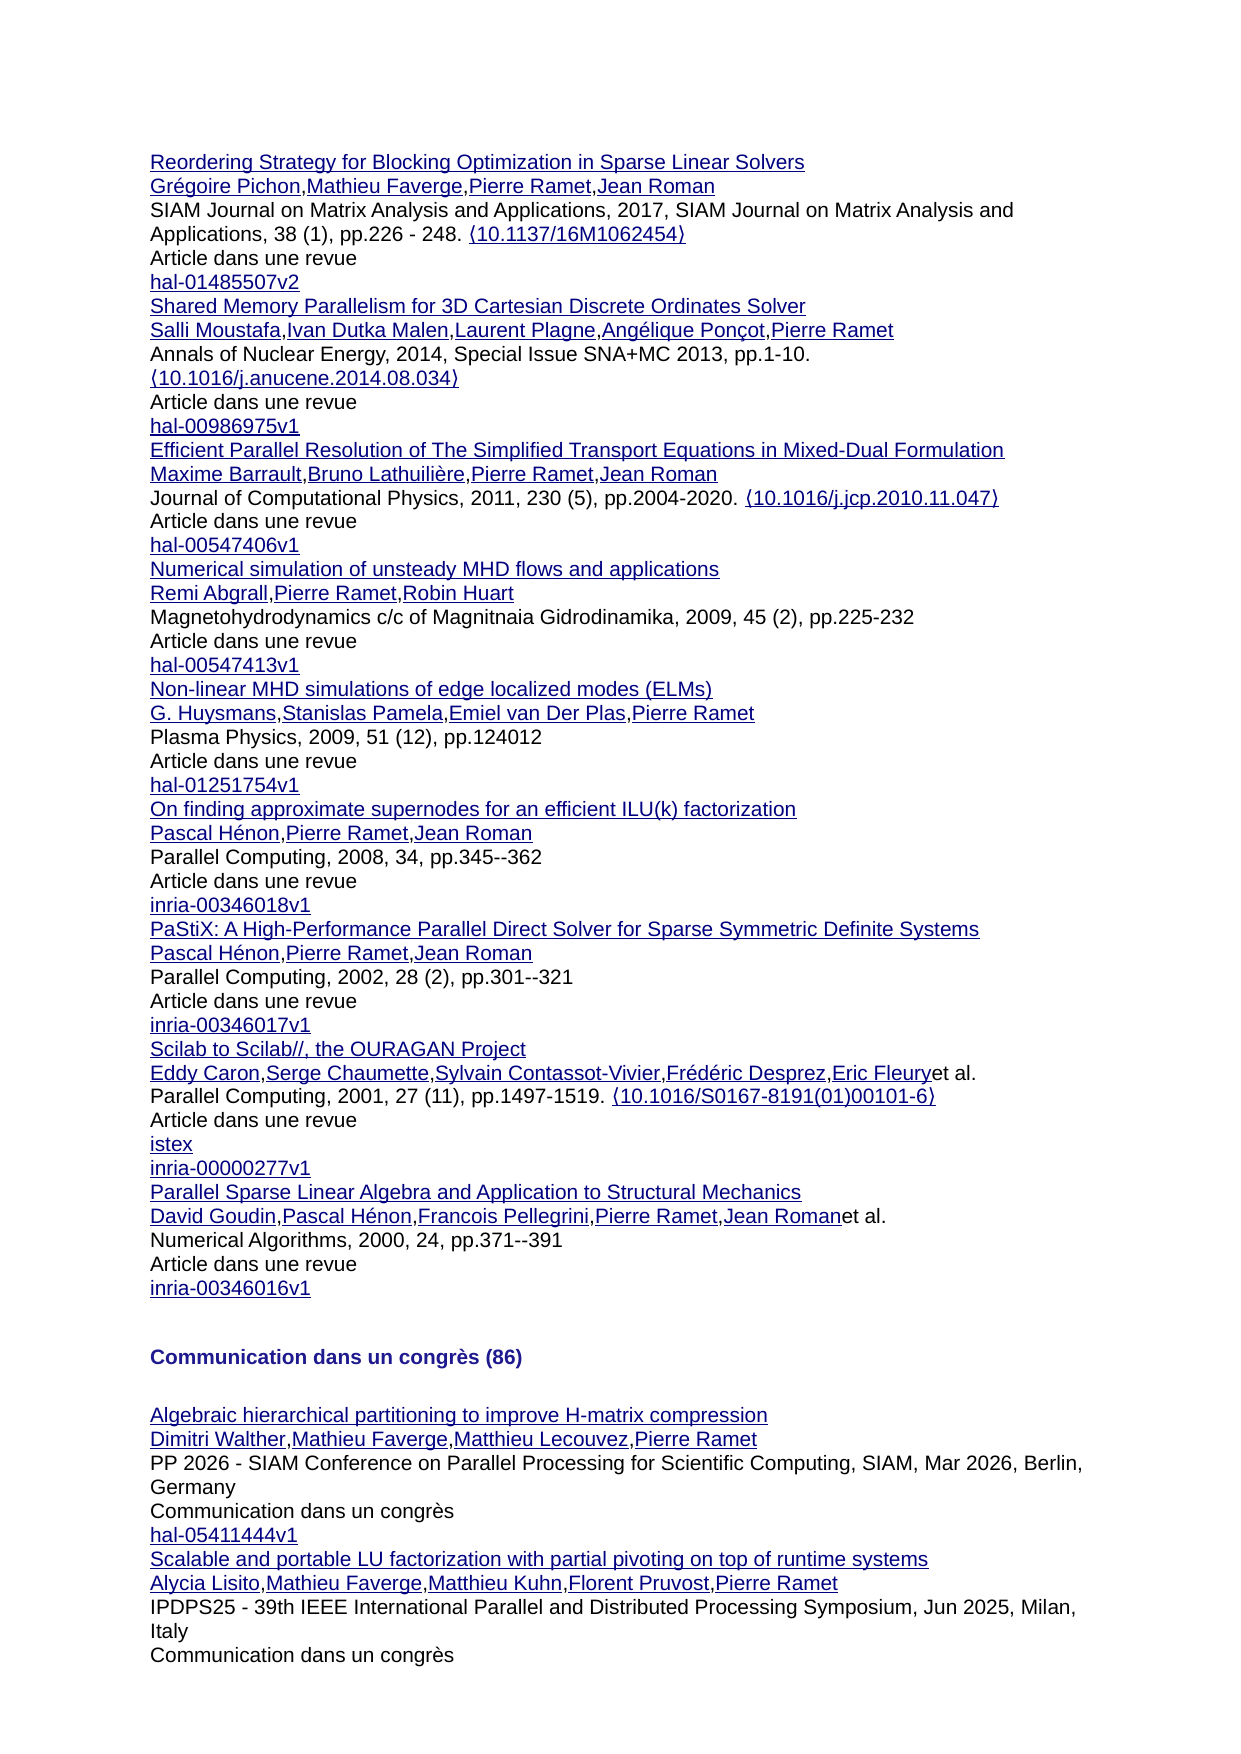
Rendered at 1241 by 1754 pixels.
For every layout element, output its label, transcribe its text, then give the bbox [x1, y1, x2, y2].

table_cell Numerical simulation of unsteady MHD flows and applications Remi Abgrall,Pierre Ramet,Robin Huart Magnetohydrodynamics c/c of Magnitnaia Gidrodinamika, 2009, 45 (2), pp.225-232 Article dans une revue hal-00547413v1 [150, 557, 1090, 677]
table_cell Non-linear MHD simulations of edge localized modes (ELMs) G. Huysmans,Stanislas Pamela,Emiel van Der Plas,Pierre Ramet Plasma Physics, 2009, 51 (12), pp.124012 Article dans une revue hal-01251754v1 [150, 677, 1090, 797]
table_cell Reordering Strategy for Blocking Optimization in Sparse Linear Solvers Grégoire Pichon,Mathieu Faverge,Pierre Ramet,Jean Roman SIAM Journal on Matrix Analysis and Applications, 2017, SIAM Journal on Matrix Analysis and Applications, 38 (1), pp.226 - 248. ⟨10.1137/16M1062454⟩ Article dans une revue hal-01485507v2 [150, 150, 1090, 294]
table_cell On finding approximate supernodes for an efficient ILU(k) factorization Pascal Hénon,Pierre Ramet,Jean Roman Parallel Computing, 2008, 34, pp.345--362 Article dans une revue inria-00346018v1 [150, 797, 1090, 917]
table_cell Scilab to Scilab//, the OURAGAN Project Eddy Caron,Serge Chaumette,Sylvain Contassot-Vivier,Frédéric Desprez,Eric Fleuryet al. Parallel Computing, 2001, 27 (11), pp.1497-1519. ⟨10.1016/S0167-8191(01)00101-6⟩ Article dans une revue istex inria-00000277v1 [150, 1036, 1090, 1180]
table_header Algebraic hierarchical partitioning to improve H-matrix compression Dimitri Walther,Mathieu Faverge,Matthieu Lecouvez,Pierre Ramet PP 2026 - SIAM Conference on Parallel Processing for Scientific Computing, SIAM, Mar 2026, Berlin, Germany Communication dans un congrès hal-05411444v1 [150, 1403, 1090, 1547]
table_cell Scalable and portable LU factorization with partial pivoting on top of runtime systems Alycia Lisito,Mathieu Faverge,Matthieu Kuhn,Florent Pruvost,Pierre Ramet IPDPS25 - 39th IEEE International Parallel and Distributed Processing Symposium, Jun 2025, Milan, Italy Communication dans un congrès [150, 1547, 1090, 1667]
table_cell Efficient Parallel Resolution of The Simplified Transport Equations in Mixed-Dual Formulation Maxime Barrault,Bruno Lathuilière,Pierre Ramet,Jean Roman Journal of Computational Physics, 2011, 230 (5), pp.2004-2020. ⟨10.1016/j.jcp.2010.11.047⟩ Article dans une revue hal-00547406v1 [150, 438, 1090, 557]
table_cell Shared Memory Parallelism for 3D Cartesian Discrete Ordinates Solver Salli Moustafa,Ivan Dutka Malen,Laurent Plagne,Angélique Ponçot,Pierre Ramet Annals of Nuclear Energy, 2014, Special Issue SNA+MC 2013, pp.1-10. ⟨10.1016/j.anucene.2014.08.034⟩ Article dans une revue hal-00986975v1 [150, 294, 1090, 437]
subtitle Communication dans un congrès (86) [150, 1345, 1090, 1369]
table_cell PaStiX: A High-Performance Parallel Direct Solver for Sparse Symmetric Definite Systems Pascal Hénon,Pierre Ramet,Jean Roman Parallel Computing, 2002, 28 (2), pp.301--321 Article dans une revue inria-00346017v1 [150, 917, 1090, 1036]
table_cell Parallel Sparse Linear Algebra and Application to Structural Mechanics David Goudin,Pascal Hénon,Francois Pellegrini,Pierre Ramet,Jean Romanet al. Numerical Algorithms, 2000, 24, pp.371--391 Article dans une revue inria-00346016v1 [150, 1180, 1090, 1300]
